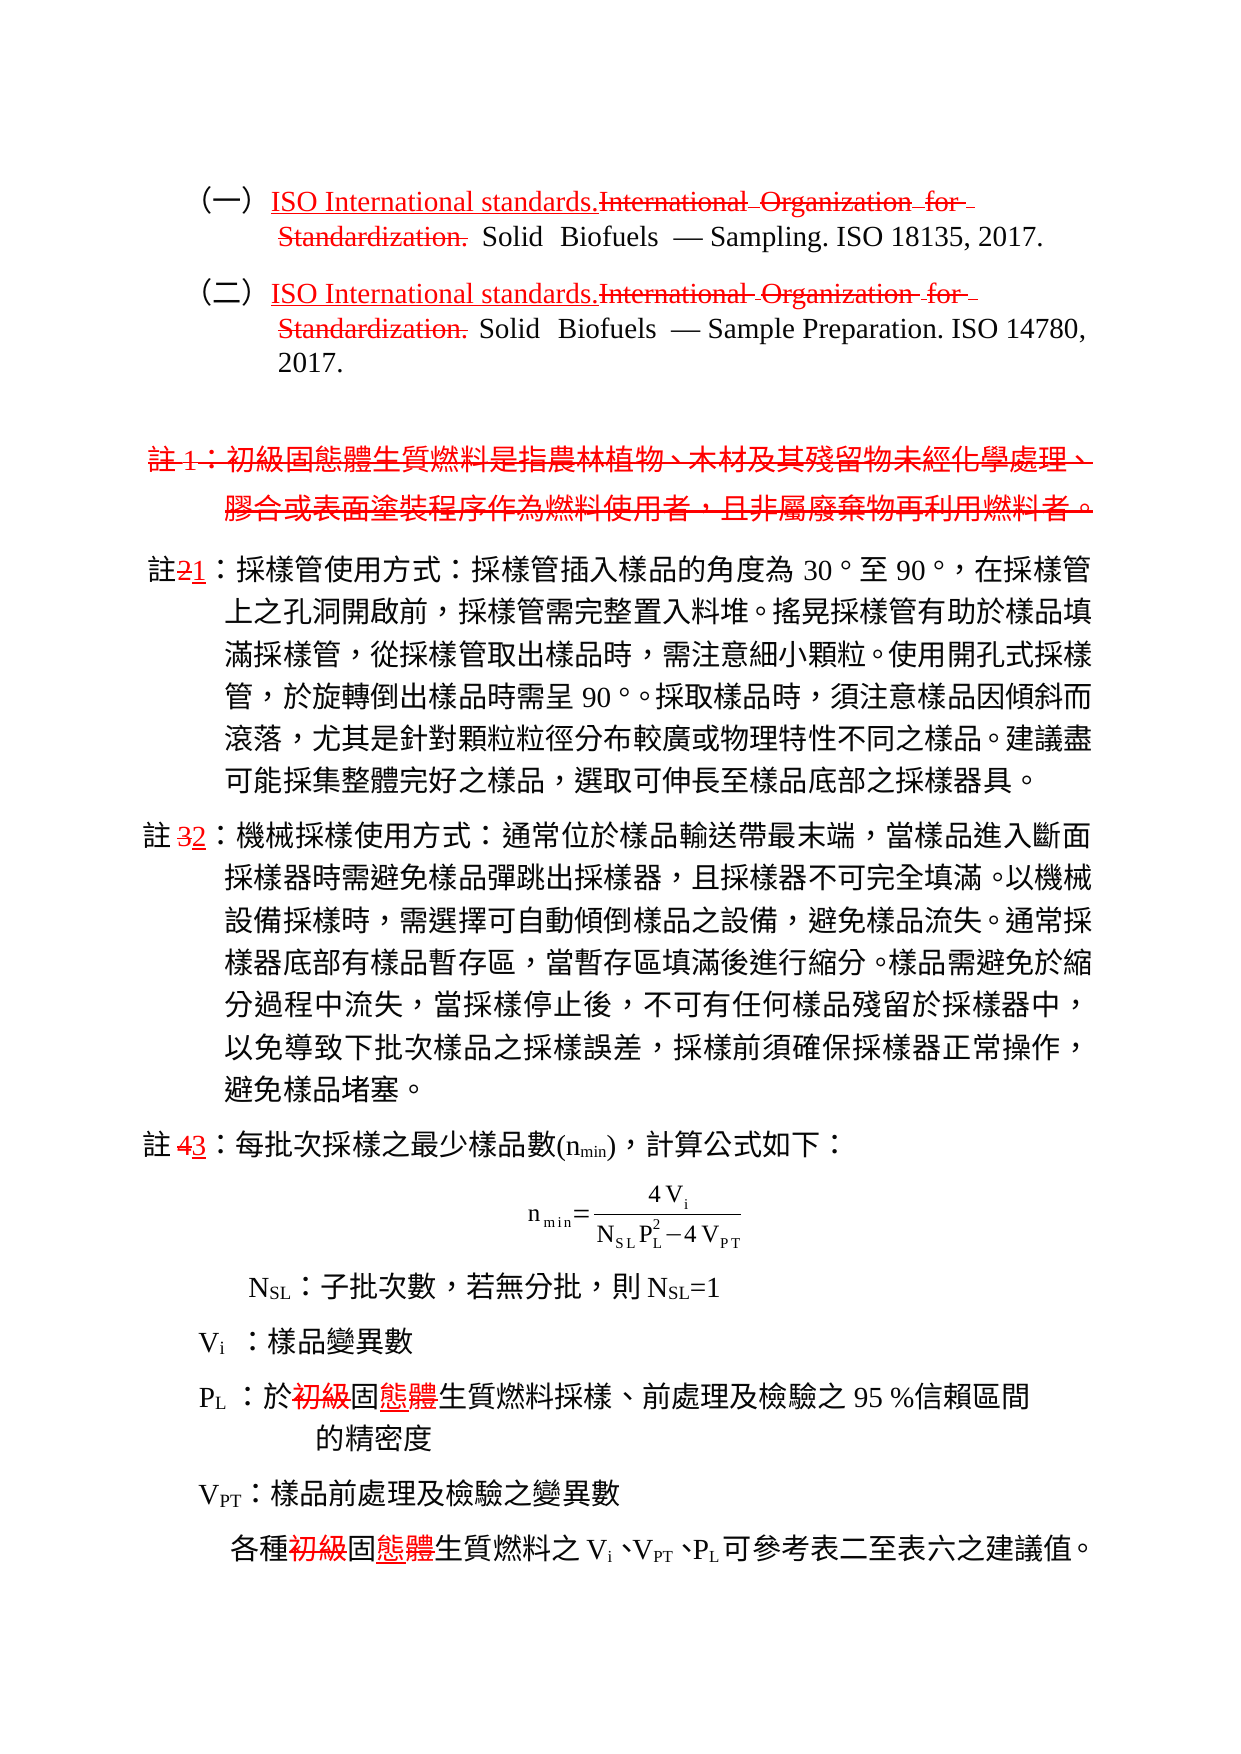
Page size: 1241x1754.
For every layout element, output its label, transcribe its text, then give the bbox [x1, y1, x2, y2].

text VPT：樣品前處理及檢驗之變異數 [148, 1471, 1093, 1513]
text 各種初級固態體生質燃料之Vi、VPT、PL可參考表二至表六之建議值。若最少樣品數(nmin)經計算後為負值或過大，則調整子批次數(NSL)。 [230, 1526, 1093, 1568]
subtitle （一）ISO International standards.International Organization for Standardization. Solid Biofuels — Sampling. ISO 18135, 2017. [183, 177, 1093, 253]
text 註32：機械採樣使用方式：通常位於樣品輸送帶最末端，當樣品進入斷面採樣器時需避免樣品彈跳出採樣器，且採樣器不可完全填滿。以機械設備採樣時，需選擇可自動傾倒樣品之設備，避免樣品流失。通常採樣器底部有樣品暫存區，當暫存區填滿後進行縮分。樣品需避免於縮分過程中流失，當採樣停止後，不可有任何樣品殘留於採樣器中，以免導致下批次樣品之採樣誤差，採樣前須確保採樣器正常操作，避免樣品堵塞。 [142, 813, 1093, 1109]
text NSL：子批次數，若無分批，則NSL=1 [248, 1263, 1093, 1306]
subtitle （二）ISO International standards.International Organization for Standardization. Solid Biofuels — Sample Preparation. ISO 14780, 2017. [183, 269, 1093, 379]
text 註1：初級固態體生質燃料是指農林植物、木材及其殘留物未經化學處理、膠合或表面塗裝程序作為燃料使用者，且非屬廢棄物再利用燃料者。 [148, 437, 1093, 462]
text 註21：採樣管使用方式：採樣管插入樣品的角度為 30 ° 至 90 °，在採樣管上之孔洞開啟前，採樣管需完整置入料堆。搖晃採樣管有助於樣品填滿採樣管，從採樣管取出樣品時，需注意細小顆粒。使用開孔式採樣管，於旋轉倒出樣品時需呈 90 °。採取樣品時，須注意樣品因傾斜而滾落，尤其是針對顆粒粒徑分布較廣或物理特性不同之樣品。建議盡可能採集整體完好之樣品，選取可伸長至樣品底部之採樣器具。 [148, 546, 1093, 800]
text 註1：初級固態體生質燃料是指農林植物、木材及其殘留物未經化學處理、膠合或表面塗裝程序作為燃料使用者，且非屬廢棄物再利用燃料者。 [148, 463, 1093, 528]
text 註43：每批次採樣之最少樣品數(nmin)，計算公式如下： [142, 1121, 1093, 1163]
text PL ：於初級固態體生質燃料採樣、前處理及檢驗之 95 %信賴區間 [148, 1373, 1093, 1416]
text Vi ：樣品變異數 [148, 1318, 1093, 1361]
text 的精密度 [148, 1416, 1093, 1458]
